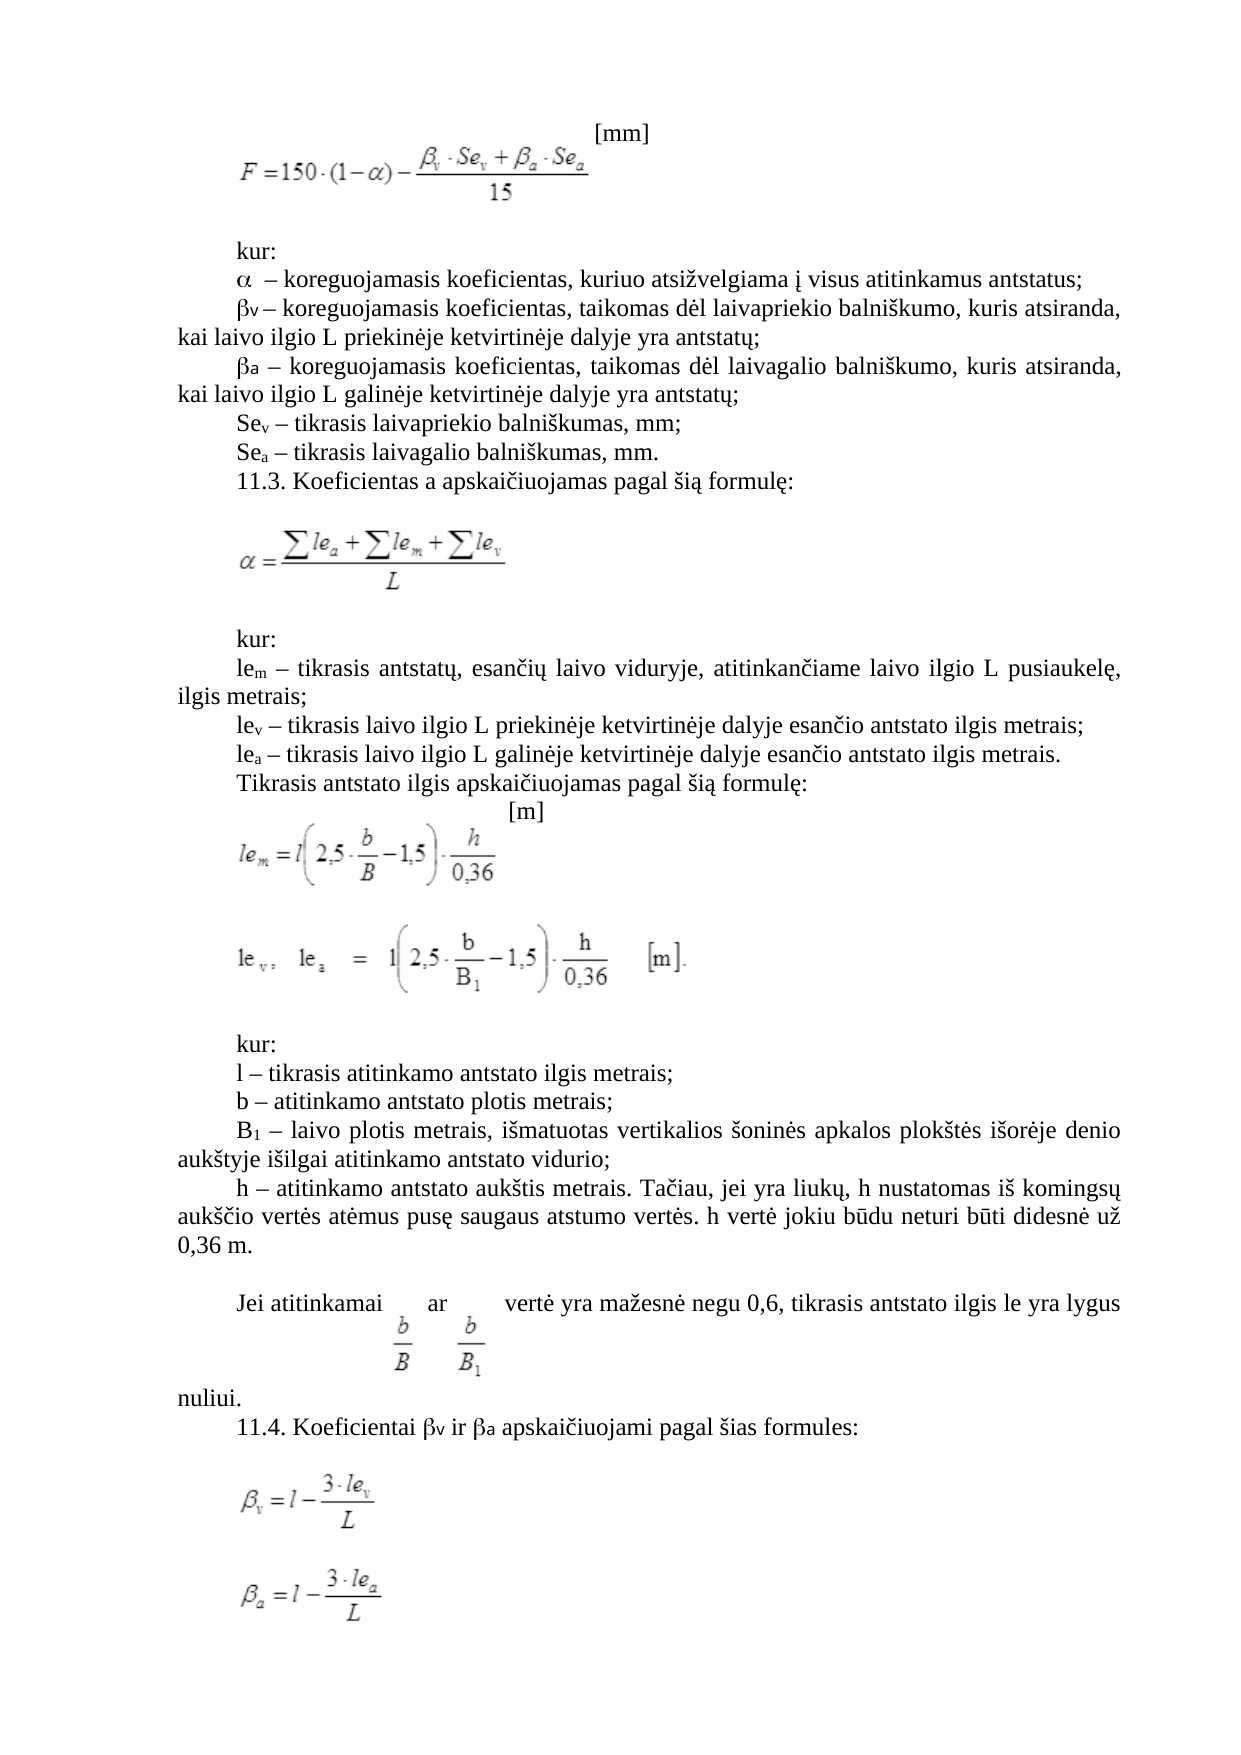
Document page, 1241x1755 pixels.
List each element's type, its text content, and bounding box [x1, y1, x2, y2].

text a – koreguojamasis koeficientas, taikomas dėl laivagalio balniškumo, kuris atsiranda, kai laivo ilgio L galinėje ketvirtinėje dalyje yra antstatų; [177, 351, 1122, 408]
text [m] [177, 796, 1122, 892]
text Jei atitinkamai ar vertė yra mažesnė negu 0,6, tikrasis antstato ilgis le yra lygus nuliui. [177, 1288, 1122, 1412]
text b – atitinkamo antstato plotis metrais; [177, 1086, 1122, 1115]
text Tikrasis antstato ilgis apskaičiuojamas pagal šią formulę: [177, 768, 1122, 796]
text [mm] [177, 118, 1122, 207]
text – koreguojamasis koeficientas, kuriuo atsižvelgiama į visus atitinkamus antstatus; [177, 264, 1122, 293]
text Sea – tikrasis laivagalio balniškumas, mm. [177, 437, 1122, 466]
text 11.3. Koeficientas a apskaičiuojamas pagal šią formulę: [177, 466, 1122, 494]
text B1 – laivo plotis metrais, išmatuotas vertikalios šoninės apkalos plokštės išorėje denio aukštyje išilgai atitinkamo antstato vidurio; [177, 1115, 1122, 1173]
text Sev – tikrasis laivapriekio balniškumas, mm; [177, 408, 1122, 437]
text kur: [177, 624, 1122, 653]
text lem – tikrasis antstatų, esančių laivo viduryje, atitinkančiame laivo ilgio L pusiaukelę, ilgis metrais; [177, 653, 1122, 710]
text h – atitinkamo antstato aukštis metrais. Tačiau, jei yra liukų, h nustatomas iš komingsų aukščio vertės atėmus pusę saugaus atstumo vertės. h vertė jokiu būdu neturi būti didesnė už 0,36 m. [177, 1173, 1122, 1259]
text lev – tikrasis laivo ilgio L priekinėje ketvirtinėje dalyje esančio antstato ilgis metrais; [177, 710, 1122, 739]
text kur: [177, 1029, 1122, 1058]
text lea – tikrasis laivo ilgio L galinėje ketvirtinėje dalyje esančio antstato ilgis metrais. [177, 739, 1122, 768]
text v – koreguojamasis koeficientas, taikomas dėl laivapriekio balniškumo, kuris atsiranda, kai laivo ilgio L priekinėje ketvirtinėje dalyje yra antstatų; [177, 293, 1122, 351]
text kur: [177, 236, 1122, 264]
text 11.4. Koeficientai v ir a apskaičiuojami pagal šias formules: [177, 1412, 1122, 1440]
text l – tikrasis atitinkamo antstato ilgis metrais; [177, 1058, 1122, 1086]
